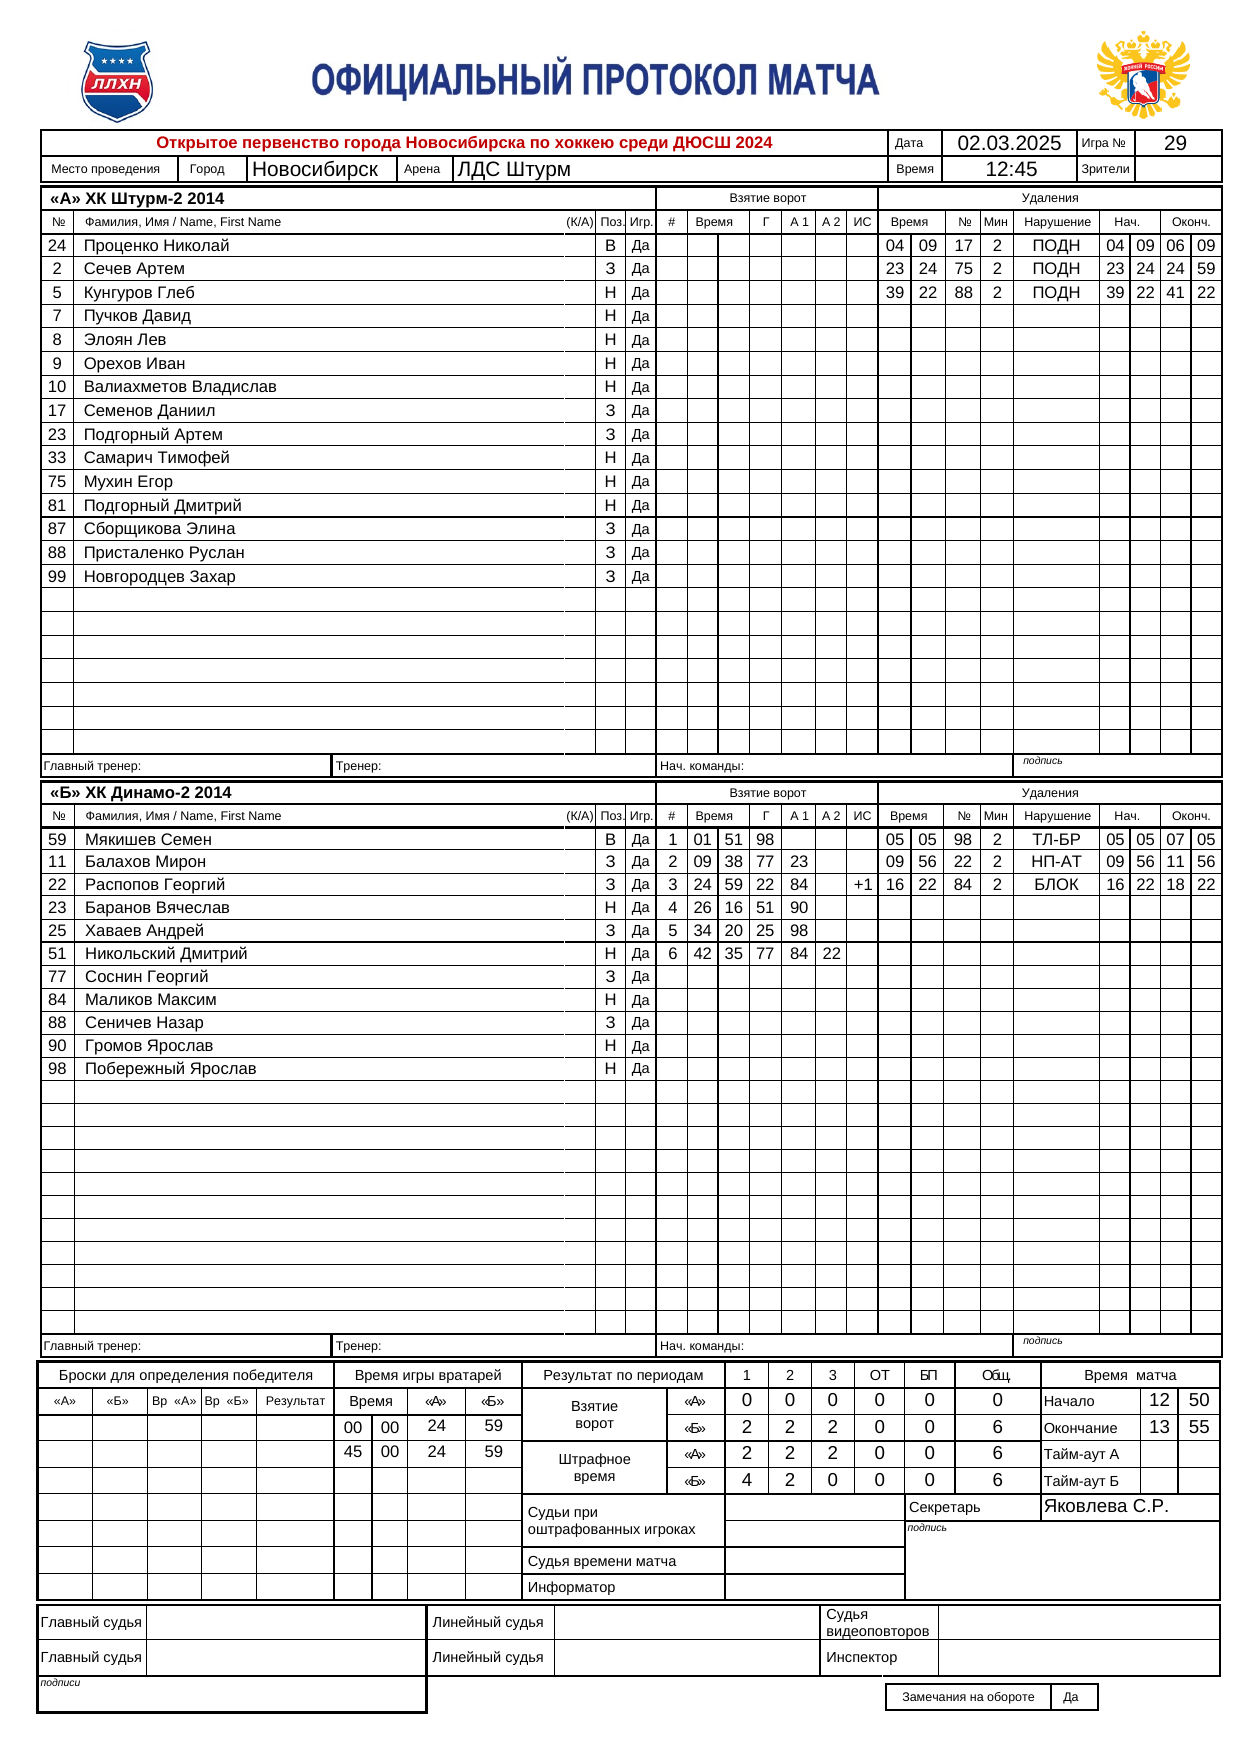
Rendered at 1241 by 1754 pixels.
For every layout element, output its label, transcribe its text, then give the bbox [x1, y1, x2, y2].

table_cell [657, 1173, 687, 1195]
table_cell [1161, 1127, 1190, 1149]
table_cell [626, 1127, 655, 1149]
table_cell [719, 328, 749, 351]
table_cell [657, 1242, 687, 1264]
table_cell [688, 1035, 717, 1057]
table_cell Судьи при оштрафованных игроках [523, 1495, 724, 1546]
table_cell [93, 1574, 147, 1599]
table_cell 2 [981, 257, 1013, 280]
table_cell Линейный судья [428, 1640, 554, 1675]
table_cell [1100, 446, 1129, 469]
table_cell [946, 707, 980, 729]
table_cell [847, 541, 877, 564]
table_cell [719, 518, 749, 540]
table_cell Сечев Артем [74, 257, 564, 280]
table_cell [657, 235, 687, 256]
table_cell Тренер: [333, 755, 655, 776]
table_cell [847, 423, 877, 445]
table_cell [148, 1547, 201, 1573]
table_cell [1099, 1682, 1220, 1711]
table_cell [688, 989, 717, 1011]
table_cell [939, 1640, 1219, 1675]
table_cell Время [889, 157, 941, 181]
table_cell [847, 565, 877, 587]
table_cell [946, 541, 980, 564]
table_cell [879, 1173, 910, 1195]
table_cell [688, 966, 717, 987]
table_cell [719, 636, 749, 658]
table_cell [1131, 1012, 1160, 1033]
table_cell [565, 989, 595, 1011]
table_cell [750, 1242, 781, 1264]
table_cell 00 [373, 1441, 407, 1467]
table_cell [565, 281, 595, 303]
table_cell Секретарь [906, 1495, 1040, 1520]
table_cell [596, 1127, 625, 1149]
table_cell [847, 1265, 877, 1287]
table_cell 77 [750, 850, 781, 872]
table_cell [626, 588, 655, 611]
table_cell Н [596, 470, 625, 493]
table_cell [847, 281, 877, 303]
table_cell [1014, 1127, 1099, 1149]
table_cell [657, 707, 687, 729]
table_cell [816, 257, 846, 280]
table_cell [879, 636, 910, 658]
table_cell Главный тренер: [42, 755, 330, 776]
table_cell Нач. команды: [657, 1335, 1012, 1356]
table_cell [688, 1173, 717, 1195]
table_cell [719, 1058, 749, 1079]
table_cell [626, 1265, 655, 1287]
table_cell [1161, 470, 1190, 493]
table_cell [657, 565, 687, 587]
table_cell 2 [726, 1442, 768, 1467]
table_cell [42, 612, 73, 634]
table_header Броски для определения победителя [39, 1363, 333, 1387]
table_cell [75, 1311, 564, 1333]
table_cell [428, 1677, 882, 1711]
table_cell Время [688, 211, 749, 233]
table_cell [148, 1416, 201, 1440]
table_cell ПОДН [1014, 257, 1099, 280]
table_cell [816, 565, 846, 587]
table_cell [1131, 966, 1160, 987]
table_cell [847, 1150, 877, 1172]
table_cell [147, 1606, 425, 1639]
table_cell [1192, 305, 1221, 327]
table_cell [93, 1521, 147, 1546]
table_cell [816, 376, 846, 398]
table_cell [816, 896, 846, 918]
table_cell [42, 1104, 74, 1126]
table_cell [1192, 1265, 1221, 1287]
table_cell 59 [719, 874, 749, 895]
table_cell Мякишев Семен [75, 829, 564, 849]
table_cell Нач. команды: [657, 755, 1012, 776]
table_cell Фамилия, Имя / Name, First Name [75, 805, 565, 826]
table_cell Присталенко Руслан [74, 541, 564, 564]
table_cell [565, 446, 595, 469]
table_cell [946, 494, 980, 516]
table_cell ТЛ-БР [1014, 829, 1099, 849]
table_cell [1100, 1150, 1129, 1172]
table_cell 88 [42, 541, 73, 564]
table_cell [879, 1035, 910, 1057]
table_cell [74, 730, 564, 753]
table_cell 0 [905, 1415, 954, 1440]
table_cell Самарич Тимофей [74, 446, 564, 469]
table_cell [944, 1311, 980, 1333]
table_cell 0 [905, 1468, 954, 1493]
table_cell [816, 281, 846, 303]
table_cell [257, 1494, 333, 1520]
table_cell [816, 1081, 846, 1103]
table_cell [257, 1441, 333, 1467]
table_cell 18 [1161, 874, 1190, 895]
table_cell [657, 636, 687, 658]
table_cell Штрафное время [523, 1442, 666, 1493]
table_cell № [42, 211, 73, 233]
table_cell [946, 612, 980, 634]
table_cell З [596, 518, 625, 540]
table_cell [981, 1242, 1013, 1264]
table_cell [1100, 1173, 1129, 1195]
table_cell [1131, 896, 1160, 918]
table_cell [879, 305, 910, 327]
table_cell [1014, 659, 1099, 682]
table_cell [1014, 541, 1099, 564]
table_cell [939, 1606, 1219, 1639]
table_cell [1161, 612, 1190, 634]
table_cell [39, 1468, 92, 1493]
table_cell [782, 1150, 815, 1172]
table_cell [750, 1081, 781, 1103]
table_cell [912, 494, 945, 516]
table_cell [75, 1081, 564, 1103]
table_cell [912, 1081, 943, 1103]
table_cell [944, 966, 980, 987]
table_cell [1100, 1035, 1129, 1057]
table_cell [912, 659, 945, 682]
table_cell [782, 305, 815, 327]
table_cell [202, 1574, 256, 1599]
table_cell [1014, 1058, 1099, 1079]
table_cell [719, 565, 749, 587]
table_cell [946, 328, 980, 351]
table_cell [750, 683, 781, 706]
table_cell [912, 328, 945, 351]
table_cell [816, 966, 846, 987]
table_cell Главный судья [39, 1640, 146, 1675]
table_cell ИС [847, 805, 877, 826]
table_header Удаления [879, 783, 1221, 803]
table_cell 23 [42, 896, 74, 918]
table_cell [408, 1494, 465, 1520]
table_cell [750, 518, 781, 540]
table_cell [42, 659, 73, 682]
table_cell [879, 1127, 910, 1149]
table_cell [719, 1196, 749, 1218]
table_cell [847, 1219, 877, 1241]
table_cell З [596, 920, 625, 941]
table_cell [1192, 943, 1221, 964]
table_cell [1136, 157, 1221, 181]
table_cell [719, 683, 749, 706]
table_cell [626, 1311, 655, 1333]
table_cell [688, 541, 717, 564]
table_cell [981, 920, 1013, 941]
table_cell [657, 1035, 687, 1057]
table_cell [626, 612, 655, 634]
table_cell [981, 1219, 1013, 1241]
table_cell 22 [816, 943, 846, 964]
table_cell [750, 399, 781, 422]
table_cell [719, 1219, 749, 1241]
table_cell [373, 1574, 407, 1599]
table_cell [1100, 1081, 1129, 1103]
table_cell 07 [1161, 829, 1190, 849]
table_cell [981, 896, 1013, 918]
table_cell [565, 1196, 595, 1218]
table_cell [750, 1265, 781, 1287]
table_cell [750, 470, 781, 493]
table_cell 25 [42, 920, 74, 941]
table_cell [1014, 1104, 1099, 1126]
table_cell Да [626, 518, 655, 540]
table_cell [944, 989, 980, 1011]
table_cell [1161, 1058, 1190, 1079]
table_cell [1161, 1265, 1190, 1287]
table_cell 77 [42, 966, 74, 987]
table_cell [816, 1035, 846, 1057]
table_cell [1131, 1219, 1160, 1241]
table_cell [912, 943, 943, 964]
table_cell [719, 1081, 749, 1103]
table_cell [816, 920, 846, 941]
table_cell (К/А) [565, 805, 595, 826]
table_cell [981, 565, 1013, 587]
table_cell 84 [42, 989, 74, 1011]
table_cell [1014, 989, 1099, 1011]
table_cell [879, 612, 910, 634]
table_cell [1131, 423, 1160, 445]
table_cell [847, 1058, 877, 1079]
table_cell [565, 328, 595, 351]
table_cell 88 [946, 281, 980, 303]
table_cell [944, 1173, 980, 1195]
table_cell [847, 1196, 877, 1218]
table_cell [816, 328, 846, 351]
table_cell [42, 1288, 74, 1310]
table_cell [847, 257, 877, 280]
table_cell [1141, 1441, 1177, 1467]
table_cell Судья видеоповторов [821, 1606, 938, 1639]
table_cell Нарушение [1014, 805, 1099, 826]
table_cell З [596, 423, 625, 445]
table_cell 05 [1192, 829, 1221, 849]
table_cell 5 [657, 920, 687, 941]
table_cell [719, 1127, 749, 1149]
table_cell [657, 376, 687, 398]
table_cell [1161, 1219, 1190, 1241]
table_cell [657, 494, 687, 516]
table_cell [719, 399, 749, 422]
table_cell [657, 612, 687, 634]
table_cell [1100, 1288, 1129, 1310]
table_cell [1100, 399, 1129, 422]
table_cell Окончание [1042, 1415, 1140, 1440]
table_cell 98 [944, 829, 980, 849]
table_cell [879, 376, 910, 398]
table_cell [912, 1173, 943, 1195]
table_cell Н [596, 305, 625, 327]
table_cell [596, 636, 625, 658]
table_cell [565, 850, 595, 872]
table_cell [596, 1265, 625, 1287]
table_cell [847, 683, 877, 706]
table_cell [847, 636, 877, 658]
table_cell [879, 989, 910, 1011]
table_cell [816, 399, 846, 422]
table_cell [1131, 943, 1160, 964]
table_cell [816, 1150, 846, 1172]
table_cell Тайм-аут Б [1042, 1468, 1140, 1493]
table_cell Поз. [596, 211, 625, 233]
table_cell [946, 636, 980, 658]
table_cell [565, 920, 595, 941]
table_cell [1141, 1468, 1177, 1493]
table_cell [912, 1242, 943, 1264]
table_cell [879, 943, 910, 964]
table_cell В [596, 829, 625, 849]
table_cell 25 [750, 920, 781, 941]
table_cell [912, 896, 943, 918]
table_cell А 1 [782, 211, 815, 233]
table_header Общ. [956, 1363, 1040, 1387]
table_cell [912, 446, 945, 469]
table_cell [565, 423, 595, 445]
table_cell [688, 1150, 717, 1172]
table_cell [719, 235, 749, 256]
table_cell Мухин Егор [74, 470, 564, 493]
table_cell [981, 470, 1013, 493]
table_cell [782, 659, 815, 682]
table_cell [816, 829, 846, 849]
table_cell [1014, 399, 1099, 422]
table_cell Маликов Максим [75, 989, 564, 1011]
table_cell Арена [398, 157, 452, 181]
table_cell [719, 588, 749, 611]
table_cell [750, 1219, 781, 1241]
table_cell [657, 1196, 687, 1218]
table_header 29 [1136, 131, 1221, 155]
table_cell 98 [750, 829, 781, 849]
table_cell [1192, 399, 1221, 422]
table_cell [981, 1311, 1013, 1333]
table_cell [688, 518, 717, 540]
table_cell [657, 1150, 687, 1172]
table_cell [719, 305, 749, 327]
table_cell [596, 1288, 625, 1310]
table_cell 22 [750, 874, 781, 895]
table_header Открытое первенство города Новосибирска по хоккею среди ДЮСШ 2024 [42, 131, 887, 155]
table_cell 24 [688, 874, 717, 895]
table_cell 0 [812, 1468, 854, 1493]
table_cell [1161, 989, 1190, 1011]
table_cell [1100, 305, 1129, 327]
table_cell [782, 565, 815, 587]
table_cell Да [626, 829, 655, 849]
table_cell [750, 541, 781, 564]
table_cell [782, 1173, 815, 1195]
table_cell [944, 1127, 980, 1149]
table_cell [565, 399, 595, 422]
table_cell 0 [855, 1442, 904, 1467]
table_cell Новгородцев Захар [74, 565, 564, 587]
table_cell [1192, 920, 1221, 941]
table_cell [565, 1035, 595, 1057]
table_cell [750, 1104, 781, 1126]
table_cell 87 [42, 518, 73, 540]
table_cell [1192, 565, 1221, 587]
table_cell [816, 636, 846, 658]
table_cell 1 [657, 829, 687, 849]
table_cell [944, 1242, 980, 1264]
table_cell [912, 920, 943, 941]
table_cell [148, 1441, 201, 1467]
table_cell [981, 659, 1013, 682]
table_cell [39, 1547, 92, 1573]
table_cell [981, 1173, 1013, 1195]
table_cell [816, 1104, 846, 1126]
table_cell 2 [769, 1468, 811, 1493]
table_cell 2 [981, 829, 1013, 849]
table_cell [1131, 565, 1160, 587]
table_cell [981, 1127, 1013, 1149]
table_header 2 [769, 1363, 811, 1387]
table_cell [688, 588, 717, 611]
table_cell [879, 1012, 910, 1033]
table_cell [981, 989, 1013, 1011]
table_cell [816, 518, 846, 540]
table_header Время матча [1042, 1363, 1219, 1387]
table_cell [596, 683, 625, 706]
table_cell [42, 1219, 74, 1241]
table_cell 98 [782, 920, 815, 941]
table_cell 23 [879, 257, 910, 280]
table_cell [847, 829, 877, 849]
table_cell [1014, 943, 1099, 964]
table_cell [879, 588, 910, 611]
table_cell [74, 707, 564, 729]
table_cell ПОДН [1014, 235, 1099, 256]
table_cell [335, 1521, 371, 1546]
table_cell [847, 376, 877, 398]
table_cell 3 [657, 874, 687, 895]
table_cell 2 [981, 281, 1013, 303]
table_cell [42, 1242, 74, 1264]
table_cell [1192, 1173, 1221, 1195]
table_cell Да [626, 943, 655, 964]
table_cell [688, 1081, 717, 1103]
table_cell З [596, 966, 625, 987]
table_cell [1100, 518, 1129, 540]
table_cell 39 [879, 281, 910, 303]
table_cell Да [626, 352, 655, 374]
table_cell [1161, 588, 1190, 611]
table_cell [1192, 1311, 1221, 1333]
table_cell [719, 352, 749, 374]
table_cell 20 [719, 920, 749, 941]
table_cell [1131, 612, 1160, 634]
table_cell 05 [879, 829, 910, 849]
table_cell [1100, 707, 1129, 729]
table_cell подпись [1014, 755, 1221, 776]
table_cell [565, 1288, 595, 1310]
table_cell [782, 966, 815, 987]
table_cell [912, 1311, 943, 1333]
table_cell [946, 423, 980, 445]
table_cell 56 [912, 850, 943, 872]
table_cell 59 [1192, 257, 1221, 280]
table_cell Да [626, 850, 655, 872]
table_cell [719, 1012, 749, 1033]
table_cell 59 [466, 1416, 521, 1440]
table_cell [981, 1035, 1013, 1057]
table_cell Да [626, 896, 655, 918]
table_cell [688, 305, 717, 327]
table_cell [879, 1104, 910, 1126]
table_cell [879, 920, 910, 941]
table_cell [1131, 541, 1160, 564]
table_cell [1014, 1173, 1099, 1195]
table_cell [946, 446, 980, 469]
table_cell [726, 1548, 904, 1573]
table_cell [912, 636, 945, 658]
table_cell Сеничев Назар [75, 1012, 564, 1033]
table_cell [565, 1219, 595, 1241]
table_cell [626, 1104, 655, 1126]
table_cell Да [626, 494, 655, 516]
table_cell 77 [750, 943, 781, 964]
table_cell [981, 683, 1013, 706]
table_cell З [596, 1012, 625, 1033]
table_cell [466, 1494, 521, 1520]
table_cell [466, 1468, 521, 1493]
table_cell 84 [944, 874, 980, 895]
table_cell [782, 636, 815, 658]
table_cell [1161, 1288, 1190, 1310]
table_cell 23 [1100, 257, 1129, 280]
table_cell [879, 565, 910, 587]
table_cell [912, 352, 945, 374]
table_cell [408, 1521, 465, 1546]
table_cell [1100, 494, 1129, 516]
table_cell [565, 966, 595, 987]
table_cell [688, 565, 717, 587]
table_cell [879, 896, 910, 918]
table_cell [74, 588, 564, 611]
table_cell [879, 1288, 910, 1310]
table_cell [879, 470, 910, 493]
table_cell [816, 1219, 846, 1241]
table_cell [257, 1547, 333, 1573]
table_cell [93, 1468, 147, 1493]
table_cell Г [750, 211, 781, 233]
table_cell [981, 1288, 1013, 1310]
table_cell [1192, 1104, 1221, 1126]
table_cell [879, 352, 910, 374]
table_cell [688, 1127, 717, 1149]
table_cell Нач. [1100, 805, 1160, 826]
table_cell [816, 1058, 846, 1079]
table_cell [1100, 612, 1129, 634]
table_cell [1161, 518, 1190, 540]
table_cell 12:45 [943, 157, 1076, 181]
table_cell 2 [726, 1415, 768, 1440]
table_cell [39, 1574, 92, 1599]
table_cell [912, 612, 945, 634]
table_header 3 [812, 1363, 854, 1387]
table_cell [750, 1150, 781, 1172]
table_cell Г [750, 805, 781, 826]
table_cell [688, 1196, 717, 1218]
table_cell [782, 352, 815, 374]
table_cell [1100, 1127, 1129, 1149]
table_cell [1131, 1311, 1160, 1333]
table_cell [782, 376, 815, 398]
table_cell 24 [42, 235, 73, 256]
table_cell [1192, 376, 1221, 398]
table_cell Да [626, 376, 655, 398]
table_cell [565, 1173, 595, 1195]
table_cell [657, 257, 687, 280]
table_cell [42, 588, 73, 611]
table_cell 0 [855, 1389, 904, 1413]
table_cell [1131, 588, 1160, 611]
table_cell [657, 399, 687, 422]
table_header Взятие ворот [657, 783, 877, 803]
table_cell 05 [1131, 829, 1160, 849]
table_cell [657, 1012, 687, 1033]
table_cell [596, 730, 625, 753]
table_cell 09 [1131, 235, 1160, 256]
table_cell Балахов Мирон [75, 850, 564, 872]
table_cell [1100, 1196, 1129, 1218]
table_header Время игры вратарей [335, 1363, 521, 1387]
table_cell [879, 541, 910, 564]
table_cell [657, 1104, 687, 1126]
table_cell [1014, 352, 1099, 374]
table_cell Мин [981, 805, 1013, 826]
table_cell Оконч. [1161, 805, 1221, 826]
table_cell [1179, 1468, 1219, 1493]
table_cell [912, 541, 945, 564]
table_cell [657, 281, 687, 303]
table_cell [657, 423, 687, 445]
table_cell [782, 281, 815, 303]
picture [5, 28, 1197, 129]
table_cell 09 [1192, 235, 1221, 256]
table_cell [1192, 683, 1221, 706]
table_cell 09 [688, 850, 717, 872]
table_cell [981, 446, 1013, 469]
table_cell [657, 1219, 687, 1241]
table_cell [750, 1196, 781, 1218]
table_cell [42, 636, 73, 658]
table_cell 04 [1100, 235, 1129, 256]
table_cell [1161, 565, 1190, 587]
table_cell [944, 943, 980, 964]
table_cell [1100, 328, 1129, 351]
table_cell 51 [719, 829, 749, 849]
table_cell [946, 305, 980, 327]
table_cell [750, 707, 781, 729]
table_cell [816, 1196, 846, 1218]
table_cell ПОДН [1014, 281, 1099, 303]
table_cell [981, 1150, 1013, 1172]
table_cell [847, 1081, 877, 1103]
table_cell [565, 874, 595, 895]
table_cell [879, 1311, 910, 1333]
table_cell Да [626, 328, 655, 351]
table_cell [257, 1574, 333, 1599]
table_cell [816, 683, 846, 706]
table_cell 51 [750, 896, 781, 918]
table_cell [912, 1127, 943, 1149]
table_cell 7 [42, 305, 73, 327]
table_cell [847, 1127, 877, 1149]
table_cell [466, 1521, 521, 1546]
table_cell [912, 683, 945, 706]
table_cell [596, 707, 625, 729]
table_cell [147, 1640, 425, 1675]
table_cell [816, 235, 846, 256]
table_cell [335, 1547, 371, 1573]
table_cell Да [626, 470, 655, 493]
table_cell [1192, 518, 1221, 540]
table_header 02.03.2025 [943, 131, 1076, 155]
table_cell [912, 423, 945, 445]
table_cell [1161, 896, 1190, 918]
table_cell [782, 707, 815, 729]
table_cell Н [596, 446, 625, 469]
table_cell 45 [335, 1441, 371, 1467]
table_cell [1014, 612, 1099, 634]
table_cell [1014, 328, 1099, 351]
table_cell Н [596, 376, 625, 398]
table_cell «Б» [668, 1415, 724, 1440]
table_cell [42, 707, 73, 729]
table_cell [1014, 920, 1099, 941]
table_cell [750, 494, 781, 516]
table_cell Фамилия, Имя / Name, First Name [74, 211, 565, 233]
table_cell [719, 281, 749, 303]
table_cell 11 [1161, 850, 1190, 872]
table_cell [1192, 1058, 1221, 1079]
table_cell Игр. [626, 805, 655, 826]
table_cell [847, 966, 877, 987]
table_cell [1131, 989, 1160, 1011]
table_cell Пучков Давид [74, 305, 564, 327]
table_cell [74, 636, 564, 658]
table_cell [1161, 1311, 1190, 1333]
table_cell [912, 1219, 943, 1241]
table_cell [1161, 1012, 1190, 1033]
table_cell [1014, 423, 1099, 445]
table_cell [565, 943, 595, 964]
table_cell [981, 328, 1013, 351]
table_cell [847, 920, 877, 941]
table_cell 24 [1161, 257, 1190, 280]
table_cell [596, 1104, 625, 1126]
table_cell [1014, 1196, 1099, 1218]
table_cell [565, 1265, 595, 1287]
table_cell [719, 1311, 749, 1333]
table_cell [657, 588, 687, 611]
table_cell Н [596, 328, 625, 351]
table_cell [1131, 659, 1160, 682]
table_cell [565, 235, 595, 256]
table_cell [879, 328, 910, 351]
table_cell Да [626, 541, 655, 564]
table_cell [750, 423, 781, 445]
table_cell [688, 1311, 717, 1333]
table_cell 24 [912, 257, 945, 280]
table_cell [719, 1035, 749, 1057]
table_cell [816, 1173, 846, 1195]
table_cell [1192, 636, 1221, 658]
table_cell [1014, 636, 1099, 658]
table_cell З [596, 541, 625, 564]
table_cell Н [596, 1058, 625, 1079]
table_cell 05 [1100, 829, 1129, 849]
table_cell 23 [782, 850, 815, 872]
table_cell [93, 1441, 147, 1467]
table_cell [1192, 541, 1221, 564]
table_cell [1014, 1311, 1099, 1333]
table_cell А 1 [782, 805, 815, 826]
table_cell БЛОК [1014, 874, 1099, 895]
table_cell [657, 683, 687, 706]
table_cell [981, 352, 1013, 374]
table_cell # [657, 805, 687, 826]
table_cell Кунгуров Глеб [74, 281, 564, 303]
table_cell [565, 352, 595, 374]
table_cell [626, 1081, 655, 1103]
table_cell [688, 1012, 717, 1033]
table_cell [688, 423, 717, 445]
table_cell 41 [1161, 281, 1190, 303]
table_cell [565, 376, 595, 398]
table_cell 35 [719, 943, 749, 964]
table_header Замечания на обороте [887, 1685, 1050, 1709]
table_cell [1014, 1288, 1099, 1310]
table_cell [719, 257, 749, 280]
table_cell НП-АТ [1014, 850, 1099, 872]
table_cell [782, 1012, 815, 1033]
table_cell [626, 1242, 655, 1264]
table_cell [688, 494, 717, 516]
table_cell [42, 1150, 74, 1172]
table_cell [726, 1575, 904, 1599]
table_cell [946, 588, 980, 611]
table_cell 34 [688, 920, 717, 941]
table_cell [1192, 328, 1221, 351]
table_cell [257, 1468, 333, 1493]
table_cell [1100, 1242, 1129, 1264]
table_cell 0 [769, 1389, 811, 1413]
table_cell [782, 989, 815, 1011]
table_cell [1131, 518, 1160, 540]
table_cell [879, 1150, 910, 1172]
table_cell 26 [688, 896, 717, 918]
table_cell [1131, 1196, 1160, 1218]
table_cell [1161, 1150, 1190, 1172]
table_cell [1014, 1265, 1099, 1287]
table_cell [879, 1265, 910, 1287]
table_cell [816, 541, 846, 564]
table_cell «А» [39, 1389, 92, 1413]
table_cell «Б » [466, 1389, 521, 1413]
table_cell Время [688, 805, 749, 826]
table_cell [74, 659, 564, 682]
table_cell [596, 1150, 625, 1172]
table_cell [1161, 446, 1190, 469]
table_cell [1179, 1441, 1219, 1467]
table_cell 2 [981, 850, 1013, 872]
table_cell [981, 1265, 1013, 1287]
table_cell [847, 896, 877, 918]
table_cell [719, 989, 749, 1011]
table_cell [782, 1265, 815, 1287]
table_cell [719, 541, 749, 564]
table_cell Вр «А» [148, 1389, 201, 1413]
table_cell Время [879, 805, 943, 826]
table_cell [719, 1242, 749, 1264]
table_cell [944, 1196, 980, 1218]
table_cell [688, 1219, 717, 1241]
table_cell [1192, 1150, 1221, 1172]
table_cell 04 [879, 235, 910, 256]
table_header «Б» ХК Динамо-2 2014 [42, 783, 655, 803]
table_header Игра № [1078, 131, 1134, 155]
table_cell «А» [668, 1442, 724, 1467]
table_cell 24 [408, 1441, 465, 1467]
table_cell Да [626, 1035, 655, 1057]
table_cell [1100, 376, 1129, 398]
table_cell Поз. [596, 805, 625, 826]
table_cell [912, 565, 945, 587]
table_cell [944, 1150, 980, 1172]
table_cell [981, 399, 1013, 422]
table_cell [946, 352, 980, 374]
table_cell +1 [847, 874, 877, 895]
table_cell [782, 494, 815, 516]
table_cell [657, 1127, 687, 1149]
table_cell [626, 707, 655, 729]
table_cell [912, 399, 945, 422]
table_cell [565, 1104, 595, 1126]
table_cell В [596, 235, 625, 256]
table_cell [1100, 896, 1129, 918]
table_cell [1161, 399, 1190, 422]
table_cell [75, 1288, 564, 1310]
table_cell [879, 1058, 910, 1079]
table_cell [847, 707, 877, 729]
table_cell [466, 1574, 521, 1599]
table_cell [565, 470, 595, 493]
table_cell [688, 235, 717, 256]
table_cell [750, 612, 781, 634]
table_cell [202, 1494, 256, 1520]
table_cell [42, 1081, 74, 1103]
table_cell Н [596, 352, 625, 374]
table_cell [782, 399, 815, 422]
table_cell [1100, 1058, 1129, 1079]
table_cell [912, 305, 945, 327]
table_cell [202, 1547, 256, 1573]
table_cell 2 [981, 874, 1013, 895]
table_header «А» ХК Штурм-2 2014 [42, 188, 655, 209]
table_cell [1161, 707, 1190, 729]
table_cell [912, 966, 943, 987]
table_cell [565, 1081, 595, 1103]
table_cell [1014, 1219, 1099, 1241]
table_cell Н [596, 494, 625, 516]
table_cell [565, 1311, 595, 1333]
table_cell [1131, 1288, 1160, 1310]
table_cell [39, 1441, 92, 1467]
table_cell [879, 1081, 910, 1103]
table_cell [257, 1521, 333, 1546]
table_cell [981, 1104, 1013, 1126]
table_cell [688, 352, 717, 374]
table_cell [657, 470, 687, 493]
table_cell [1161, 636, 1190, 658]
table_cell [946, 376, 980, 398]
table_cell Соснин Георгий [75, 966, 564, 987]
table_cell Подгорный Дмитрий [74, 494, 564, 516]
table_cell [565, 659, 595, 682]
table_cell [912, 1150, 943, 1172]
table_cell [1192, 730, 1221, 753]
table_cell [596, 612, 625, 634]
table_cell 24 [408, 1416, 465, 1440]
table_cell [1131, 730, 1160, 753]
table_cell 98 [42, 1058, 74, 1079]
table_cell Нач. [1100, 211, 1160, 233]
table_cell [74, 683, 564, 706]
table_cell [946, 683, 980, 706]
table_cell 01 [688, 829, 717, 849]
table_cell [148, 1521, 201, 1546]
table_cell [657, 989, 687, 1011]
table_cell [981, 541, 1013, 564]
table_cell [688, 470, 717, 493]
table_cell [1100, 541, 1129, 564]
table_cell [879, 399, 910, 422]
table_cell 4 [726, 1468, 768, 1493]
table_cell [657, 1311, 687, 1333]
table_cell [1192, 707, 1221, 729]
table_cell [688, 612, 717, 634]
table_cell [1192, 1035, 1221, 1057]
table_cell [1131, 1265, 1160, 1287]
table_cell [1192, 423, 1221, 445]
table_cell Да [626, 235, 655, 256]
table_cell [565, 1012, 595, 1033]
table_cell [688, 281, 717, 303]
table_cell [1192, 588, 1221, 611]
table_cell [626, 1173, 655, 1195]
table_cell [981, 518, 1013, 540]
table_cell [750, 1058, 781, 1079]
table_cell [202, 1521, 256, 1546]
table_cell [946, 659, 980, 682]
table_cell З [596, 399, 625, 422]
table_cell [981, 1012, 1013, 1033]
table_cell [816, 352, 846, 374]
table_cell [912, 470, 945, 493]
table_cell Проценко Николай [74, 235, 564, 256]
table_cell 59 [466, 1441, 521, 1467]
table_cell [1161, 1035, 1190, 1057]
table_cell [335, 1574, 371, 1599]
table_cell [202, 1441, 256, 1467]
table_cell [981, 305, 1013, 327]
table_cell Мин [981, 211, 1013, 233]
table_cell Главный судья [39, 1606, 146, 1639]
table_cell [719, 659, 749, 682]
table_cell 56 [1192, 850, 1221, 872]
table_cell Да [626, 305, 655, 327]
table_cell [750, 1311, 781, 1333]
table_cell [750, 588, 781, 611]
table_cell [1131, 1173, 1160, 1195]
table_cell [408, 1547, 465, 1573]
table_cell [782, 446, 815, 469]
table_cell [912, 376, 945, 398]
table_cell Баранов Вячеслав [75, 896, 564, 918]
table_cell Результат [257, 1389, 333, 1413]
table_cell [1161, 352, 1190, 374]
table_cell 0 [855, 1415, 904, 1440]
table_cell [408, 1574, 465, 1599]
table_cell [816, 494, 846, 516]
table_cell [1192, 446, 1221, 469]
table_cell [626, 636, 655, 658]
table_cell [879, 423, 910, 445]
table_cell [782, 612, 815, 634]
table_cell [1014, 1035, 1099, 1057]
table_cell [879, 494, 910, 516]
table_cell [75, 1265, 564, 1287]
table_cell А 2 [816, 805, 846, 826]
table_cell Да [626, 446, 655, 469]
table_cell [847, 328, 877, 351]
table_cell [1131, 446, 1160, 469]
table_cell [944, 1081, 980, 1103]
table_cell [1131, 1058, 1160, 1079]
table_cell Место проведения [42, 157, 177, 181]
table_cell [1192, 1012, 1221, 1033]
table_cell [1192, 1081, 1221, 1103]
table_cell [657, 352, 687, 374]
table_cell 13 [1141, 1415, 1177, 1440]
table_cell ИС [847, 211, 877, 233]
table_cell 81 [42, 494, 73, 516]
table_cell Орехов Иван [74, 352, 564, 374]
table_cell [1192, 896, 1221, 918]
table_cell [42, 1173, 74, 1195]
table_cell [565, 730, 595, 753]
table_cell [816, 707, 846, 729]
table_cell 6 [956, 1415, 1040, 1440]
table_cell [1161, 328, 1190, 351]
table_cell [626, 1196, 655, 1218]
table_cell [1100, 352, 1129, 374]
table_cell [1100, 1012, 1129, 1033]
table_cell [816, 612, 846, 634]
table_cell «Б» [668, 1468, 724, 1493]
table_cell [883, 1677, 1220, 1681]
table_cell Н [596, 281, 625, 303]
table_cell Да [626, 1012, 655, 1033]
table_cell [816, 850, 846, 872]
table_cell [596, 1242, 625, 1264]
table_cell [879, 966, 910, 987]
table_cell [782, 1035, 815, 1057]
table_cell [981, 588, 1013, 611]
table_cell 59 [42, 829, 74, 849]
table_cell [847, 989, 877, 1011]
table_cell «А» [408, 1389, 465, 1413]
table_cell 22 [1192, 281, 1221, 303]
table_cell Распопов Георгий [75, 874, 564, 895]
table_cell «Б» [93, 1389, 147, 1413]
table_cell [1192, 1127, 1221, 1149]
table_cell [565, 636, 595, 658]
table_cell [657, 328, 687, 351]
table_cell [565, 257, 595, 280]
table_cell 06 [1161, 235, 1190, 256]
table_cell [1100, 920, 1129, 941]
table_cell [719, 1173, 749, 1195]
table_cell [688, 1104, 717, 1126]
table_cell 88 [42, 1012, 74, 1033]
table_cell [750, 1173, 781, 1195]
table_cell [1131, 399, 1160, 422]
table_cell [879, 1242, 910, 1264]
table_cell [1131, 305, 1160, 327]
table_cell 84 [782, 874, 815, 895]
table_cell [1192, 1196, 1221, 1218]
table_cell [688, 1242, 717, 1264]
table_cell [148, 1494, 201, 1520]
table_cell [1192, 1288, 1221, 1310]
table_cell [335, 1494, 371, 1520]
table_cell [719, 1150, 749, 1172]
table_cell [719, 446, 749, 469]
table_cell [847, 1288, 877, 1310]
table_cell Да [626, 565, 655, 587]
table_cell [750, 730, 781, 753]
table_cell [981, 636, 1013, 658]
table_header Взятие ворот [657, 188, 877, 209]
table_cell № [946, 211, 980, 233]
table_cell [1131, 328, 1160, 351]
table_cell [688, 376, 717, 398]
table_cell [847, 470, 877, 493]
table_cell Да [626, 257, 655, 280]
table_cell [657, 1288, 687, 1310]
table_cell [719, 494, 749, 516]
table_cell [408, 1468, 465, 1493]
table_cell 16 [879, 874, 910, 895]
table_cell [1100, 1104, 1129, 1126]
table_cell З [596, 850, 625, 872]
table_cell [1014, 565, 1099, 587]
table_cell [626, 730, 655, 753]
table_cell [1014, 470, 1099, 493]
table_header ОТ [855, 1363, 904, 1387]
table_cell 99 [42, 565, 73, 587]
table_cell 2 [42, 257, 73, 280]
table_cell [1100, 1311, 1129, 1333]
table_cell [1014, 896, 1099, 918]
table_cell [816, 1288, 846, 1310]
table_cell [782, 423, 815, 445]
table_cell [1161, 920, 1190, 941]
table_cell [1192, 352, 1221, 374]
table_cell [912, 1288, 943, 1310]
table_cell [75, 1150, 564, 1172]
table_cell [719, 1265, 749, 1287]
table_cell З [596, 257, 625, 280]
table_cell [1100, 659, 1129, 682]
table_cell 2 [769, 1415, 811, 1440]
table_cell [657, 446, 687, 469]
table_cell № [944, 805, 980, 826]
table_cell Тайм-аут А [1042, 1441, 1140, 1467]
table_cell Громов Ярослав [75, 1035, 564, 1057]
table_cell [782, 1219, 815, 1241]
table_cell Вр «Б» [202, 1389, 256, 1413]
table_cell [75, 1242, 564, 1264]
table_cell [1100, 470, 1129, 493]
table_cell [912, 1035, 943, 1057]
table_cell [688, 1265, 717, 1287]
table_cell 51 [42, 943, 74, 964]
table_cell [1161, 376, 1190, 398]
table_cell [657, 305, 687, 327]
table_cell [93, 1416, 147, 1440]
table_cell [1161, 305, 1190, 327]
table_cell [946, 518, 980, 540]
table_cell [981, 1081, 1013, 1103]
table_cell подпись [906, 1522, 1219, 1599]
table_cell [75, 1104, 564, 1126]
table_cell 10 [42, 376, 73, 398]
table_cell [782, 257, 815, 280]
table_cell [847, 943, 877, 964]
table_cell [565, 588, 595, 611]
table_cell [1131, 1081, 1160, 1103]
table_cell [596, 1173, 625, 1195]
table_cell Инспектор [821, 1640, 938, 1675]
table_cell 0 [812, 1389, 854, 1413]
table_cell [565, 1127, 595, 1149]
table_cell [1161, 966, 1190, 987]
table_cell [847, 659, 877, 682]
table_cell 90 [42, 1035, 74, 1057]
table_cell [912, 1058, 943, 1079]
table_cell [981, 494, 1013, 516]
table_cell 05 [912, 829, 943, 849]
table_cell [1161, 683, 1190, 706]
table_cell [1131, 683, 1160, 706]
table_cell [847, 518, 877, 540]
table_cell Да [626, 1058, 655, 1079]
table_cell 12 [1141, 1389, 1177, 1413]
table_cell [879, 1219, 910, 1241]
table_cell Да [626, 281, 655, 303]
table_cell [719, 1288, 749, 1310]
table_cell [1014, 1012, 1099, 1033]
table_cell [782, 235, 815, 256]
table_cell [1131, 1127, 1160, 1149]
table_cell [657, 1081, 687, 1103]
table_cell [946, 730, 980, 753]
table_cell Да [626, 874, 655, 895]
table_cell [782, 1081, 815, 1103]
table_cell [981, 1196, 1013, 1218]
table_cell 6 [956, 1468, 1040, 1493]
table_cell [726, 1521, 904, 1546]
table_header Результат по периодам [523, 1363, 724, 1387]
table_cell 50 [1179, 1389, 1219, 1413]
table_cell [42, 1311, 74, 1333]
table_cell [944, 1104, 980, 1126]
table_cell [688, 1288, 717, 1310]
table_cell 16 [719, 896, 749, 918]
table_cell [39, 1416, 92, 1440]
table_cell [1014, 518, 1099, 540]
table_cell [944, 1058, 980, 1079]
table_cell [555, 1606, 819, 1639]
table_cell Начало [1042, 1389, 1140, 1413]
table_cell 75 [946, 257, 980, 280]
table_cell [1131, 707, 1160, 729]
table_cell Н [596, 989, 625, 1011]
table_cell [782, 1196, 815, 1218]
table_cell [782, 328, 815, 351]
table_cell [202, 1468, 256, 1493]
table_cell [1131, 1242, 1160, 1264]
table_cell [688, 636, 717, 658]
table_cell [1014, 494, 1099, 516]
table_cell [596, 1081, 625, 1103]
table_cell [1192, 989, 1221, 1011]
table_cell [1161, 423, 1190, 445]
table_cell 09 [879, 850, 910, 872]
table_cell [816, 1311, 846, 1333]
table_cell [1100, 730, 1129, 753]
table_cell [1131, 920, 1160, 941]
table_cell Информатор [523, 1575, 724, 1599]
table_cell [879, 659, 910, 682]
table_cell [1100, 565, 1129, 587]
table_cell 84 [782, 943, 815, 964]
table_cell [847, 612, 877, 634]
table_cell [335, 1468, 371, 1493]
table_cell [816, 305, 846, 327]
table_cell [782, 541, 815, 564]
table_cell 38 [719, 850, 749, 872]
table_cell [1100, 966, 1129, 987]
table_cell Да [626, 989, 655, 1011]
table_cell Время [335, 1389, 407, 1413]
table_cell Город [179, 157, 246, 181]
table_cell [944, 1012, 980, 1033]
table_cell [782, 1311, 815, 1333]
table_header Да [1052, 1685, 1097, 1709]
table_cell [719, 730, 749, 753]
table_cell [1100, 588, 1129, 611]
table_cell З [596, 565, 625, 587]
table_cell подпись [1014, 1335, 1221, 1356]
table_cell [944, 920, 980, 941]
table_cell [816, 730, 846, 753]
table_cell [750, 281, 781, 303]
table_cell 2 [812, 1442, 854, 1467]
table_cell [847, 399, 877, 422]
table_cell [1131, 470, 1160, 493]
table_cell Игр. [626, 211, 655, 233]
table_cell Валиахметов Владислав [74, 376, 564, 398]
table_cell 09 [1100, 850, 1129, 872]
table_cell [39, 1494, 92, 1520]
table_cell Нарушение [1014, 211, 1099, 233]
table_cell [42, 1265, 74, 1287]
table_cell [816, 1127, 846, 1149]
table_cell 90 [782, 896, 815, 918]
table_cell [750, 659, 781, 682]
table_cell [373, 1521, 407, 1546]
table_cell [42, 683, 73, 706]
table_cell [847, 1173, 877, 1195]
table_cell [1100, 1219, 1129, 1241]
table_cell [719, 966, 749, 987]
table_cell [1100, 423, 1129, 445]
table_cell [782, 518, 815, 540]
table_cell 00 [335, 1416, 371, 1440]
table_cell [750, 446, 781, 469]
table_cell 09 [912, 235, 945, 256]
table_header Дата [889, 131, 941, 155]
table_cell [782, 1058, 815, 1079]
table_cell [816, 1012, 846, 1033]
table_cell [626, 683, 655, 706]
table_cell [719, 470, 749, 493]
table_cell (К/А) [565, 211, 595, 233]
table_cell [1192, 966, 1221, 987]
table_cell Подгорный Артем [74, 423, 564, 445]
table_cell Да [626, 399, 655, 422]
table_cell [1131, 636, 1160, 658]
table_cell [93, 1547, 147, 1573]
table_cell [93, 1494, 147, 1520]
table_cell [1014, 1242, 1099, 1264]
table_cell Судья времени матча [523, 1548, 724, 1573]
table_cell [847, 235, 877, 256]
table_cell [847, 494, 877, 516]
table_cell [555, 1640, 819, 1675]
table_cell [1131, 1035, 1160, 1057]
table_cell [565, 494, 595, 516]
table_cell [373, 1547, 407, 1573]
table_cell [565, 896, 595, 918]
table_cell [1100, 989, 1129, 1011]
table_cell 55 [1179, 1415, 1219, 1440]
table_cell [565, 612, 595, 634]
table_cell [1131, 352, 1160, 374]
table_cell [981, 943, 1013, 964]
table_cell Хаваев Андрей [75, 920, 564, 941]
table_cell [1014, 305, 1099, 327]
table_cell [565, 1058, 595, 1079]
table_header Удаления [879, 188, 1221, 209]
table_cell № [42, 805, 74, 826]
table_cell 22 [912, 874, 943, 895]
table_cell [688, 1058, 717, 1079]
table_cell [782, 588, 815, 611]
table_cell [1014, 966, 1099, 987]
table_cell [750, 305, 781, 327]
table_cell [912, 730, 945, 753]
table_cell [657, 541, 687, 564]
table_cell [782, 1127, 815, 1149]
table_cell [626, 1288, 655, 1310]
table_cell [257, 1416, 333, 1440]
table_cell 00 [373, 1416, 407, 1440]
table_cell [42, 1196, 74, 1218]
table_cell 6 [956, 1442, 1040, 1467]
table_cell Сборщикова Элина [74, 518, 564, 540]
table_cell [1161, 541, 1190, 564]
table_cell [565, 565, 595, 587]
table_cell [626, 659, 655, 682]
table_cell [816, 989, 846, 1011]
table_cell [912, 989, 943, 1011]
table_cell [719, 1104, 749, 1126]
table_cell [1131, 376, 1160, 398]
table_cell [912, 1196, 943, 1218]
table_cell 33 [42, 446, 73, 469]
table_cell [981, 612, 1013, 634]
table_cell З [596, 874, 625, 895]
table_cell [816, 874, 846, 895]
table_cell 16 [1100, 874, 1129, 895]
table_cell [688, 399, 717, 422]
table_cell [1161, 1196, 1190, 1218]
table_cell [782, 730, 815, 753]
table_cell Да [626, 966, 655, 987]
table_cell Тренер: [333, 1335, 655, 1356]
table_cell 0 [726, 1389, 768, 1413]
table_cell [879, 446, 910, 469]
table_cell [847, 1012, 877, 1033]
table_cell [202, 1416, 256, 1440]
table_cell [847, 352, 877, 374]
table_cell [782, 1104, 815, 1126]
table_cell 22 [1131, 874, 1160, 895]
table_cell [657, 1265, 687, 1287]
table_cell [719, 707, 749, 729]
table_cell [847, 588, 877, 611]
table_cell [688, 659, 717, 682]
table_cell [565, 1150, 595, 1172]
table_cell [912, 707, 945, 729]
table_cell 23 [42, 423, 73, 445]
table_cell [39, 1521, 92, 1546]
table_cell [657, 1058, 687, 1079]
table_cell [657, 730, 687, 753]
table_cell [565, 1242, 595, 1264]
table_cell [847, 446, 877, 469]
table_cell [944, 1288, 980, 1310]
table_cell 11 [42, 850, 74, 872]
table_cell [719, 423, 749, 445]
table_cell 17 [42, 399, 73, 422]
table_cell Семенов Даниил [74, 399, 564, 422]
table_cell подписи [39, 1677, 425, 1711]
table_cell [750, 352, 781, 374]
table_cell [816, 446, 846, 469]
table_cell [1014, 446, 1099, 469]
table_cell [726, 1495, 904, 1520]
table_cell 6 [657, 943, 687, 964]
table_cell [42, 730, 73, 753]
table_cell [74, 612, 564, 634]
table_cell [879, 518, 910, 540]
table_cell Время [879, 211, 945, 233]
table_cell [1161, 494, 1190, 516]
table_cell [879, 683, 910, 706]
table_cell Новосибирск [248, 157, 396, 181]
table_cell [75, 1196, 564, 1218]
table_cell [1161, 1242, 1190, 1264]
table_cell [1161, 1104, 1190, 1126]
table_cell [847, 1242, 877, 1264]
table_cell [596, 659, 625, 682]
table_cell [1192, 1242, 1221, 1264]
table_cell [657, 659, 687, 682]
table_cell [782, 829, 815, 849]
table_cell [944, 896, 980, 918]
table_cell [596, 588, 625, 611]
table_cell [981, 376, 1013, 398]
table_cell 75 [42, 470, 73, 493]
table_cell [750, 1035, 781, 1057]
table_cell [750, 565, 781, 587]
table_cell 22 [1131, 281, 1160, 303]
table_cell [944, 1219, 980, 1241]
table_cell 9 [42, 352, 73, 374]
table_cell [912, 588, 945, 611]
table_cell [847, 1311, 877, 1333]
table_cell [1161, 1173, 1190, 1195]
table_cell [1192, 470, 1221, 493]
table_cell [596, 1311, 625, 1333]
table_cell [981, 730, 1013, 753]
table_cell [750, 1288, 781, 1310]
table_cell [565, 829, 595, 849]
table_cell [565, 541, 595, 564]
table_cell [816, 1242, 846, 1264]
table_cell [944, 1265, 980, 1287]
table_cell [946, 565, 980, 587]
table_cell «А» [668, 1389, 724, 1413]
table_cell [565, 518, 595, 540]
table_cell [946, 470, 980, 493]
table_cell [1014, 707, 1099, 729]
table_cell [719, 612, 749, 634]
table_cell Зрители [1078, 157, 1134, 181]
table_cell [1014, 1081, 1099, 1103]
table_cell [1100, 943, 1129, 964]
table_cell 0 [905, 1389, 954, 1413]
table_cell [847, 305, 877, 327]
table_cell 17 [946, 235, 980, 256]
table_cell [565, 305, 595, 327]
table_cell [912, 1012, 943, 1033]
table_header БП [905, 1363, 954, 1387]
table_cell Взятие ворот [523, 1389, 666, 1440]
table_cell # [657, 211, 687, 233]
table_cell 5 [42, 281, 73, 303]
table_cell 22 [912, 281, 945, 303]
table_cell [373, 1468, 407, 1493]
table_cell [373, 1494, 407, 1520]
table_cell 2 [769, 1442, 811, 1467]
table_cell 4 [657, 896, 687, 918]
table_cell 0 [956, 1389, 1040, 1413]
table_cell [1014, 1150, 1099, 1172]
table_cell [782, 683, 815, 706]
table_cell Н [596, 896, 625, 918]
table_cell [750, 989, 781, 1011]
table_cell [981, 423, 1013, 445]
table_cell [565, 683, 595, 706]
table_cell Да [626, 920, 655, 941]
table_cell [626, 1150, 655, 1172]
table_cell [466, 1547, 521, 1573]
table_cell [750, 1012, 781, 1033]
table_cell [75, 1219, 564, 1241]
table_cell [847, 1104, 877, 1126]
table_cell ЛДС Штурм [454, 157, 887, 181]
table_cell [847, 1035, 877, 1057]
table_cell Да [626, 423, 655, 445]
table_cell [816, 1265, 846, 1287]
table_cell 22 [944, 850, 980, 872]
table_cell Яковлева С.Р. [1042, 1495, 1219, 1520]
table_cell [1161, 659, 1190, 682]
table_cell Линейный судья [428, 1606, 554, 1639]
table_cell [750, 235, 781, 256]
table_cell [782, 1288, 815, 1310]
table_cell Оконч. [1161, 211, 1221, 233]
table_cell [688, 446, 717, 469]
table_cell [981, 966, 1013, 987]
table_cell [148, 1574, 201, 1599]
table_cell Элоян Лев [74, 328, 564, 351]
table_cell [1014, 730, 1099, 753]
table_cell [1131, 1150, 1160, 1172]
table_cell [750, 376, 781, 398]
table_cell [1192, 1219, 1221, 1241]
table_cell [688, 328, 717, 351]
table_cell [1161, 943, 1190, 964]
table_cell [596, 1196, 625, 1218]
table_cell [42, 1127, 74, 1149]
table_cell 0 [855, 1468, 904, 1493]
table_cell [1131, 1104, 1160, 1126]
table_cell [1192, 659, 1221, 682]
table_cell [688, 683, 717, 706]
table_cell [75, 1127, 564, 1149]
table_cell [879, 1196, 910, 1218]
table_cell [688, 730, 717, 753]
table_cell [750, 328, 781, 351]
table_cell [847, 850, 877, 872]
table_cell [847, 730, 877, 753]
table_cell [657, 966, 687, 987]
table_cell [981, 707, 1013, 729]
table_cell [1161, 730, 1190, 753]
table_cell 2 [981, 235, 1013, 256]
table_cell [912, 1104, 943, 1126]
table_cell [816, 659, 846, 682]
table_cell [657, 518, 687, 540]
table_cell 8 [42, 328, 73, 351]
table_cell [750, 1127, 781, 1149]
table_cell [879, 730, 910, 753]
table_cell Главный тренер: [42, 1335, 330, 1356]
table_cell 2 [812, 1415, 854, 1440]
table_cell 22 [1192, 874, 1221, 895]
table_cell 24 [1131, 257, 1160, 280]
table_cell Н [596, 943, 625, 964]
table_cell [750, 257, 781, 280]
table_cell [1100, 1265, 1129, 1287]
table_cell [816, 588, 846, 611]
table_cell 42 [688, 943, 717, 964]
table_cell [782, 1242, 815, 1264]
table_cell [565, 707, 595, 729]
table_cell Н [596, 1035, 625, 1057]
table_cell [1161, 1081, 1190, 1103]
table_cell [981, 1058, 1013, 1079]
table_cell [1131, 494, 1160, 516]
table_cell [912, 518, 945, 540]
table_cell [879, 707, 910, 729]
table_cell [596, 1219, 625, 1241]
table_cell 22 [42, 874, 74, 895]
table_cell [1100, 683, 1129, 706]
table_cell [750, 966, 781, 987]
table_cell 0 [905, 1442, 954, 1467]
table_cell [1192, 612, 1221, 634]
table_cell [912, 1265, 943, 1287]
table_cell Никольский Дмитрий [75, 943, 564, 964]
table_cell [1192, 494, 1221, 516]
table_cell [1100, 636, 1129, 658]
table_cell [688, 707, 717, 729]
table_cell [1014, 376, 1099, 398]
table_cell [688, 257, 717, 280]
table_header 1 [726, 1363, 768, 1387]
table_cell [944, 1035, 980, 1057]
table_cell 56 [1131, 850, 1160, 872]
table_cell [1014, 588, 1099, 611]
table_cell 2 [657, 850, 687, 872]
table_cell [719, 376, 749, 398]
table_cell 39 [1100, 281, 1129, 303]
table_cell А 2 [816, 211, 846, 233]
table_cell [816, 470, 846, 493]
table_cell [148, 1468, 201, 1493]
table_cell [750, 636, 781, 658]
table_cell [75, 1173, 564, 1195]
table_cell [946, 399, 980, 422]
table_cell Побережный Ярослав [75, 1058, 564, 1079]
table_cell [626, 1219, 655, 1241]
table_cell [816, 423, 846, 445]
table_cell [782, 470, 815, 493]
table_cell [1014, 683, 1099, 706]
